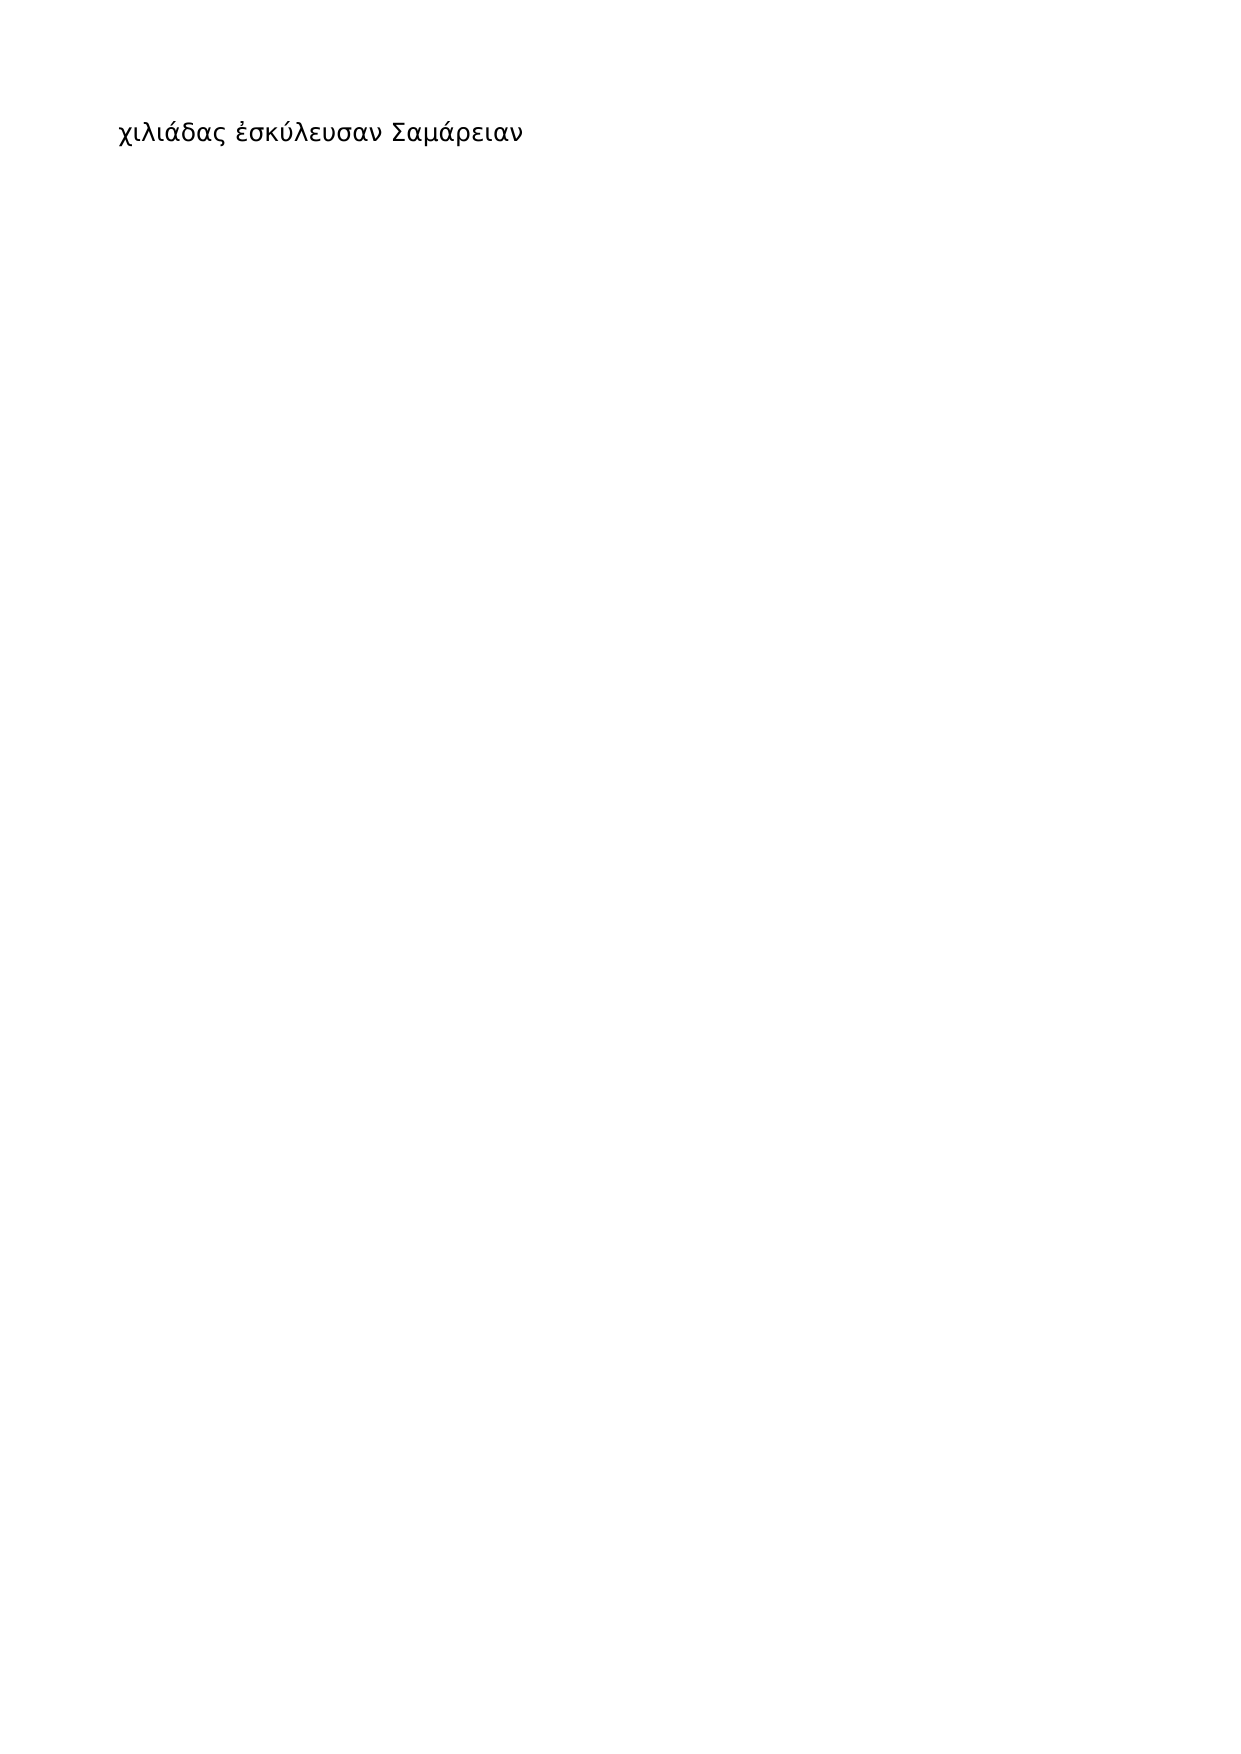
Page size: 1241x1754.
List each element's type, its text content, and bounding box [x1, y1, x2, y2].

text χιλιάδας ἐσκύλευσαν Σαμάρειαν [118, 118, 1122, 147]
